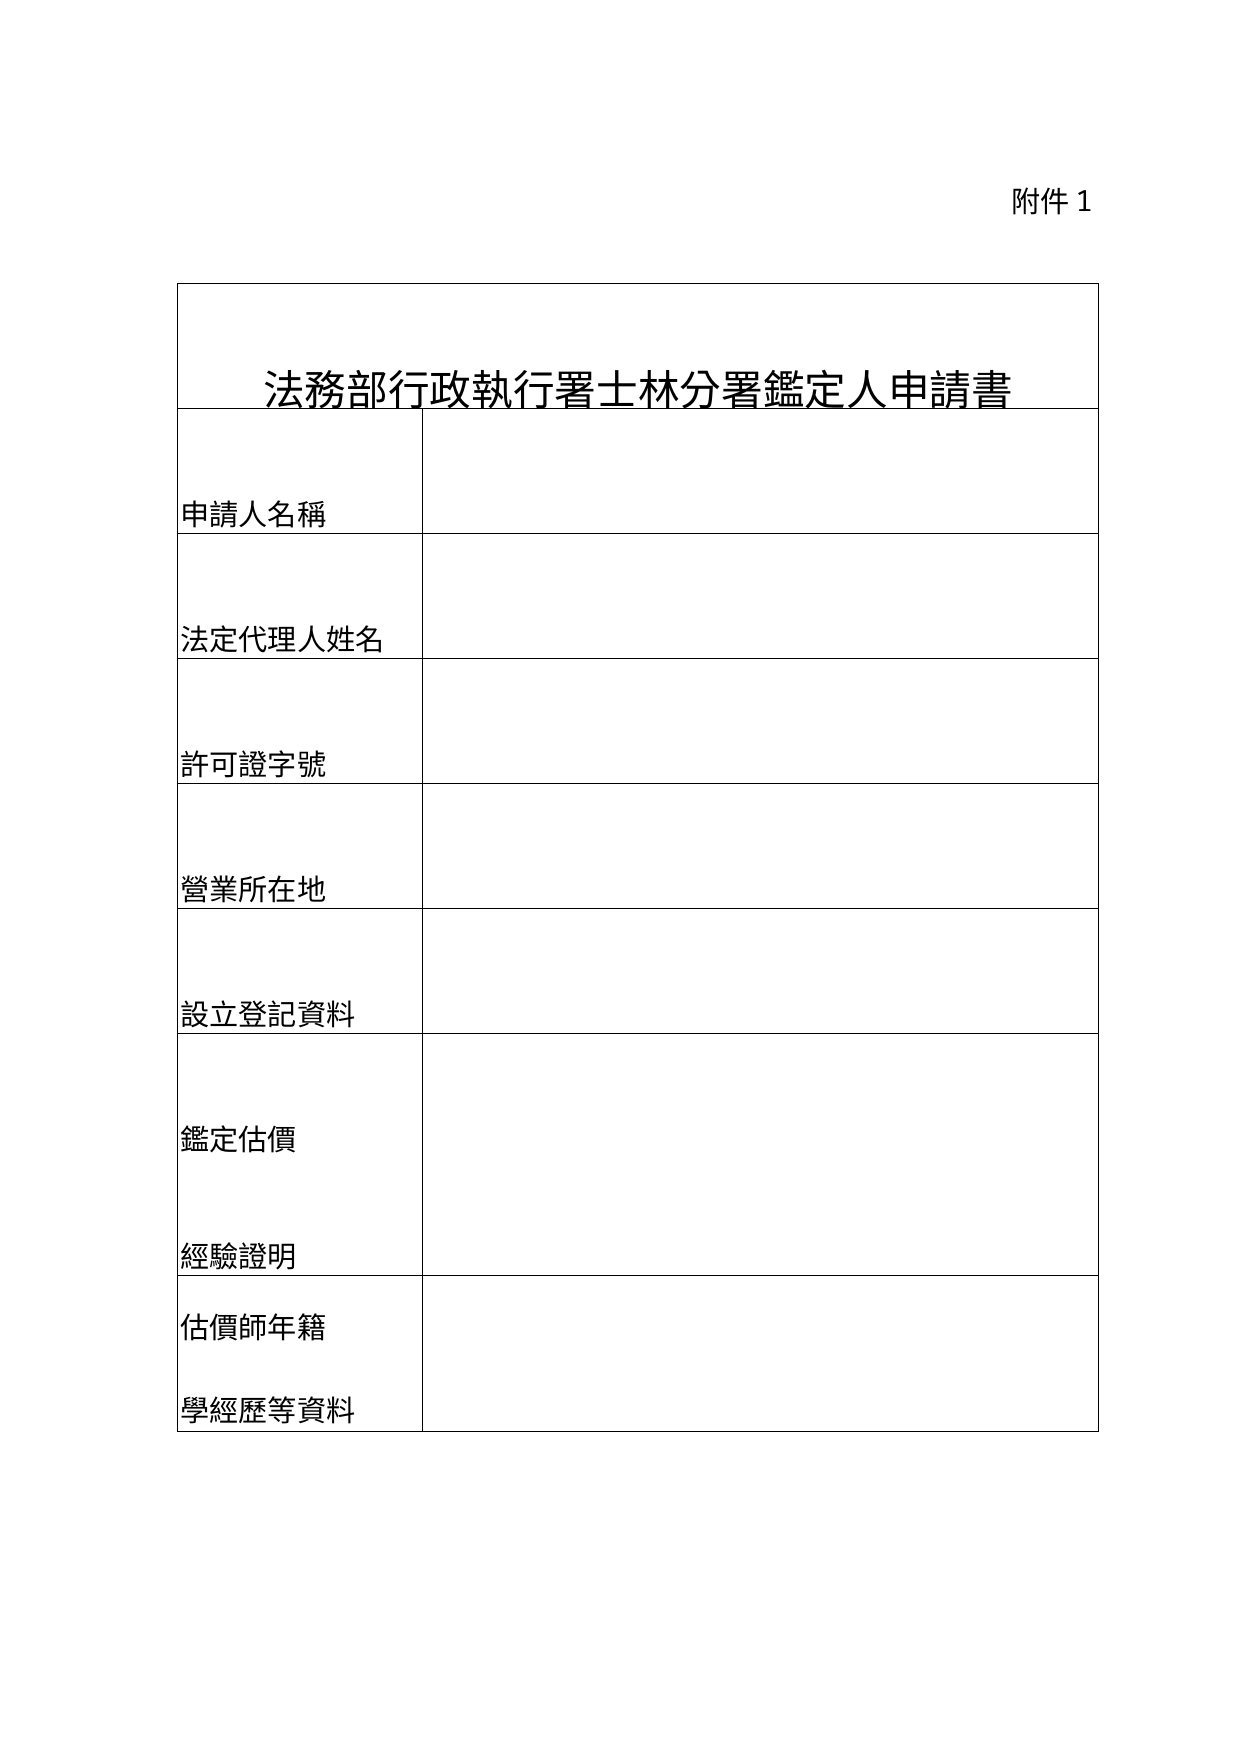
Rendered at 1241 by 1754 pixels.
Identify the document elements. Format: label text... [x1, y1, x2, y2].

table_cell [423, 784, 1098, 908]
table_cell [423, 909, 1098, 1033]
table_cell [423, 1034, 1098, 1275]
table_cell 估價師年籍 學經歷等資料 [178, 1276, 422, 1431]
table_cell [423, 1276, 1098, 1431]
table_cell 申請人名稱 [178, 409, 422, 533]
table_cell 法定代理人姓名 [178, 534, 422, 658]
table_cell 許可證字號 [178, 659, 422, 783]
table_cell 營業所在地 [178, 784, 422, 908]
table_cell [423, 409, 1098, 533]
table_header 法務部行政執行署士林分署鑑定人申請書 [178, 284, 1098, 408]
table_cell 設立登記資料 [178, 909, 422, 1033]
text 附件1 [177, 158, 1092, 221]
table_cell 鑑定估價 經驗證明 [178, 1034, 422, 1275]
table_cell [423, 534, 1098, 658]
table_cell [423, 659, 1098, 783]
